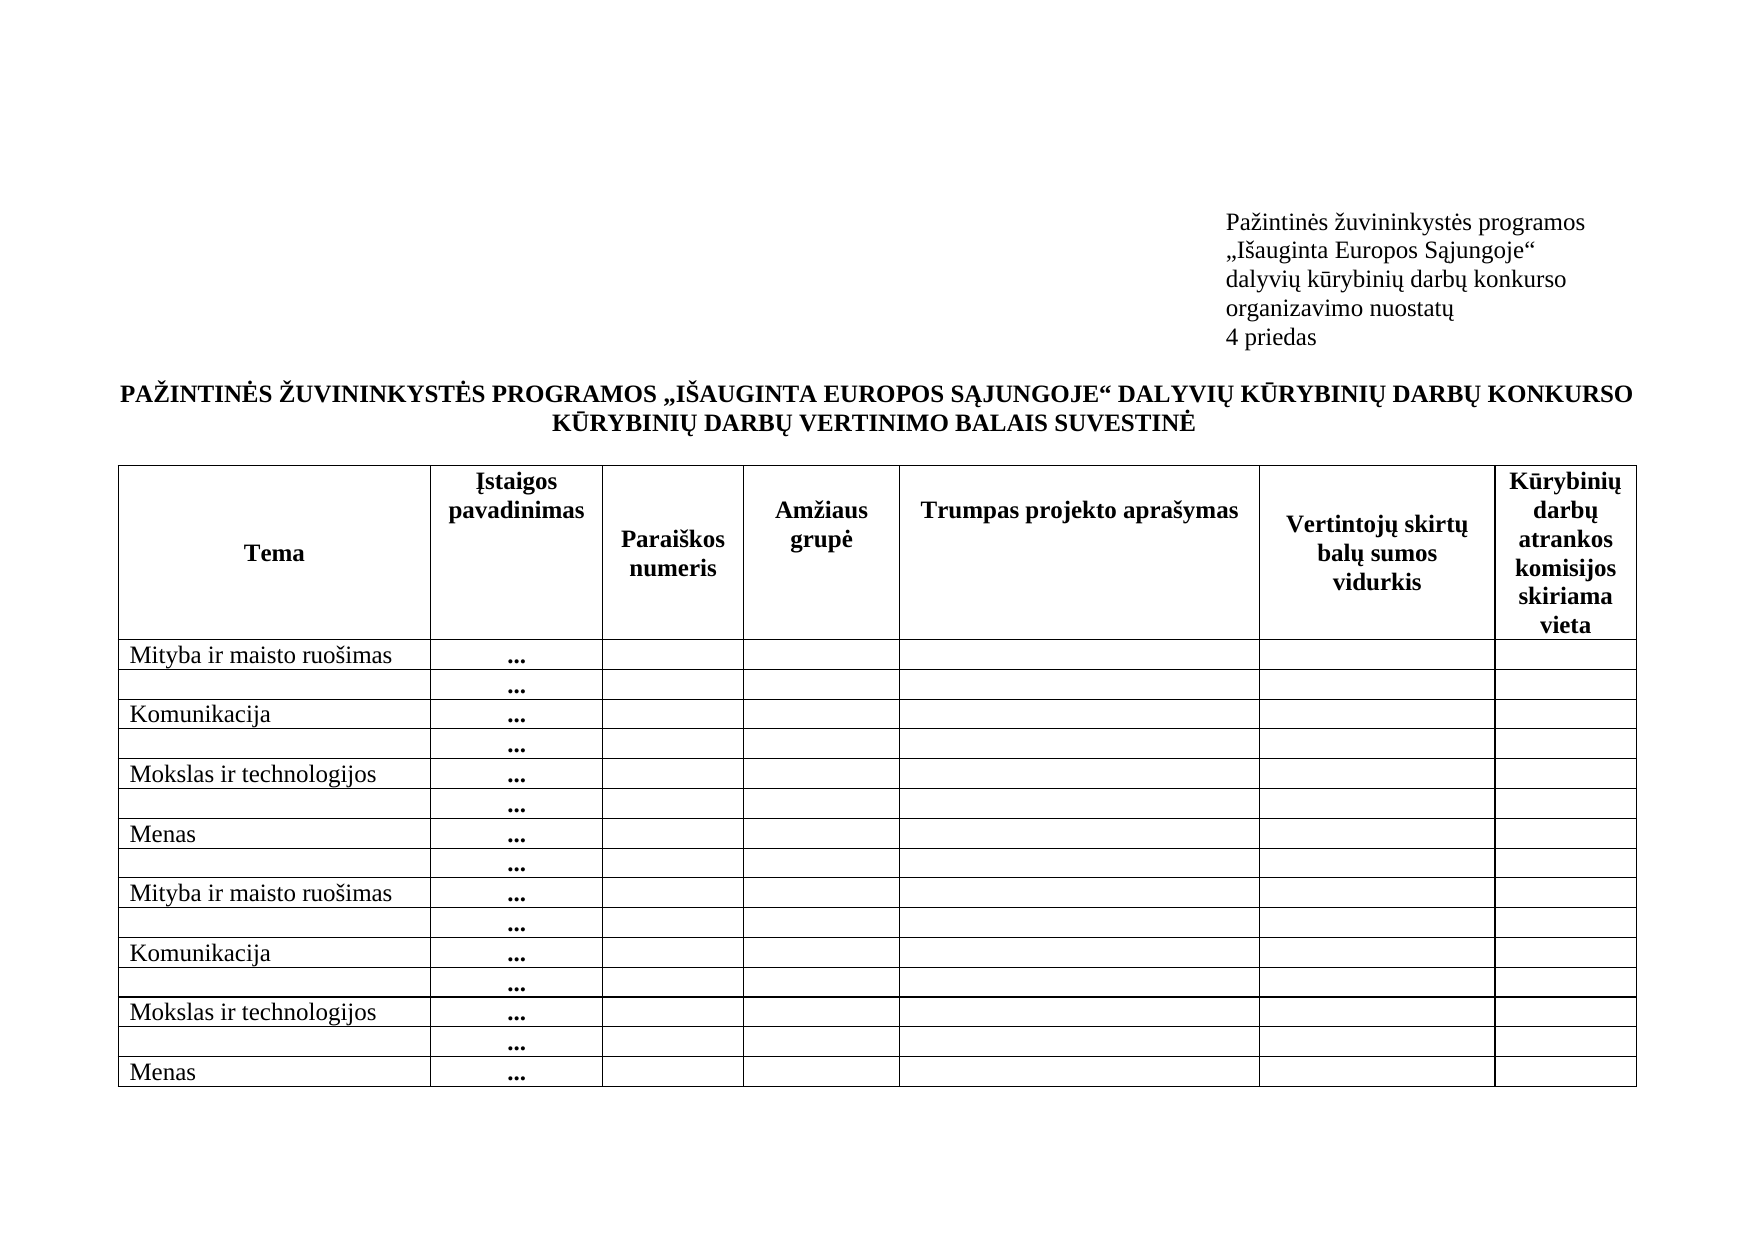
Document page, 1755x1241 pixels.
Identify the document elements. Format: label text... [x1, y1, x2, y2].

table_cell [900, 640, 1259, 669]
table_cell [900, 729, 1259, 758]
table_cell ... [431, 789, 602, 818]
table_header Amžiaus grupė [744, 466, 899, 639]
table_cell [744, 878, 899, 907]
table_cell [900, 789, 1259, 818]
table_cell [119, 670, 430, 698]
table_cell [603, 908, 743, 937]
table_cell ... [431, 670, 602, 698]
table_cell ... [431, 938, 602, 967]
table_cell ... [431, 819, 602, 847]
table_cell [1260, 938, 1494, 967]
table_cell [900, 938, 1259, 967]
table_header Trumpas projekto aprašymas [900, 466, 1259, 639]
table_cell [1496, 878, 1636, 907]
table_cell [900, 878, 1259, 907]
table_cell ... [431, 878, 602, 907]
table_cell [119, 729, 430, 758]
table_cell ... [431, 968, 602, 996]
table_cell [744, 938, 899, 967]
table_cell [744, 729, 899, 758]
table_cell [603, 670, 743, 698]
table_cell Komunikacija [119, 938, 430, 967]
table_cell Mityba ir maisto ruošimas [119, 878, 430, 907]
table_cell [900, 819, 1259, 847]
table_header Paraiškos numeris [603, 466, 743, 639]
table_cell [744, 759, 899, 788]
text dalyvių kūrybinių darbų konkurso [1226, 264, 1636, 293]
table_cell [1496, 908, 1636, 937]
table_cell [1496, 938, 1636, 967]
text „Išauginta Europos Sąjungoje“ [1226, 235, 1636, 264]
table_cell [119, 908, 430, 937]
table_cell [1260, 819, 1494, 847]
table_cell [1496, 849, 1636, 877]
table_cell [900, 670, 1259, 698]
table_cell ... [431, 729, 602, 758]
table_cell [1260, 789, 1494, 818]
text PAŽINTINĖS ŽUVININKYSTĖS PROGRAMOS „IŠAUGINTA EUROPOS SĄJUNGOJE“ DALYVIŲ KŪRYBINIŲ DARBŲ KONKURSO [118, 379, 1636, 408]
table_cell [119, 789, 430, 818]
table_cell [1260, 729, 1494, 758]
table_cell [1496, 789, 1636, 818]
table_cell Mokslas ir technologijos [119, 759, 430, 788]
table_cell ... [431, 849, 602, 877]
table_cell [1496, 1027, 1636, 1056]
table_cell [900, 700, 1259, 728]
table_cell [603, 1057, 743, 1086]
table_cell Mokslas ir technologijos [119, 998, 430, 1026]
table_cell [900, 759, 1259, 788]
table_cell [744, 1027, 899, 1056]
table_cell [1260, 640, 1494, 669]
table_cell [603, 998, 743, 1026]
table_cell [603, 1027, 743, 1056]
table_cell [603, 729, 743, 758]
table_cell [603, 640, 743, 669]
table_cell [1496, 729, 1636, 758]
table_cell ... [431, 640, 602, 669]
table_cell [744, 640, 899, 669]
table_cell [1496, 819, 1636, 847]
table_cell [119, 849, 430, 877]
text Pažintinės žuvininkystės programos [1226, 207, 1636, 235]
table_cell ... [431, 1057, 602, 1086]
table_cell [900, 908, 1259, 937]
table_cell [603, 968, 743, 996]
table_cell [900, 1057, 1259, 1086]
table_header Tema [119, 466, 430, 639]
table_cell [744, 700, 899, 728]
table_cell [119, 968, 430, 996]
table_cell [1260, 1057, 1494, 1086]
table_cell [1496, 640, 1636, 669]
table_cell Mityba ir maisto ruošimas [119, 640, 430, 669]
table_cell [603, 759, 743, 788]
table_cell ... [431, 998, 602, 1026]
table_cell ... [431, 759, 602, 788]
table_cell Komunikacija [119, 700, 430, 728]
table_cell [1260, 1027, 1494, 1056]
table_cell [1496, 670, 1636, 698]
table_cell [744, 1057, 899, 1086]
table_cell [603, 878, 743, 907]
table_cell Menas [119, 819, 430, 847]
table_cell [603, 819, 743, 847]
table_cell [1260, 700, 1494, 728]
table_cell ... [431, 908, 602, 937]
table_cell [744, 670, 899, 698]
table_cell [1496, 1057, 1636, 1086]
table_cell [1496, 998, 1636, 1026]
table_cell [744, 968, 899, 996]
table_cell [900, 968, 1259, 996]
text KŪRYBINIŲ DARBŲ VERTINIMO BALAIS SUVESTINĖ [118, 408, 1636, 437]
table_cell [744, 998, 899, 1026]
table_cell ... [431, 700, 602, 728]
table_cell [900, 998, 1259, 1026]
table_cell [1496, 700, 1636, 728]
table_cell [1260, 908, 1494, 937]
table_cell [1260, 759, 1494, 788]
table_header Vertintojų skirtų balų sumos vidurkis [1260, 466, 1494, 639]
table_cell [744, 819, 899, 847]
table_cell [603, 938, 743, 967]
table_cell [744, 908, 899, 937]
table_header Įstaigos pavadinimas [431, 466, 602, 639]
table_cell [1260, 670, 1494, 698]
table_cell [1260, 968, 1494, 996]
text 4 priedas [1226, 322, 1636, 350]
table_cell [603, 789, 743, 818]
table_cell [119, 1027, 430, 1056]
table_cell [744, 789, 899, 818]
table_cell ... [431, 1027, 602, 1056]
table_cell [1260, 849, 1494, 877]
table_cell [1260, 878, 1494, 907]
table_cell [900, 1027, 1259, 1056]
table_cell [1496, 759, 1636, 788]
table_cell [1496, 968, 1636, 996]
text organizavimo nuostatų [1226, 293, 1636, 322]
table_cell [1260, 998, 1494, 1026]
table_cell [900, 849, 1259, 877]
table_cell [603, 849, 743, 877]
table_header Kūrybinių darbų atrankos komisijos skiriama vieta [1496, 466, 1636, 639]
table_cell [744, 849, 899, 877]
table_cell [603, 700, 743, 728]
table_cell Menas [119, 1057, 430, 1086]
